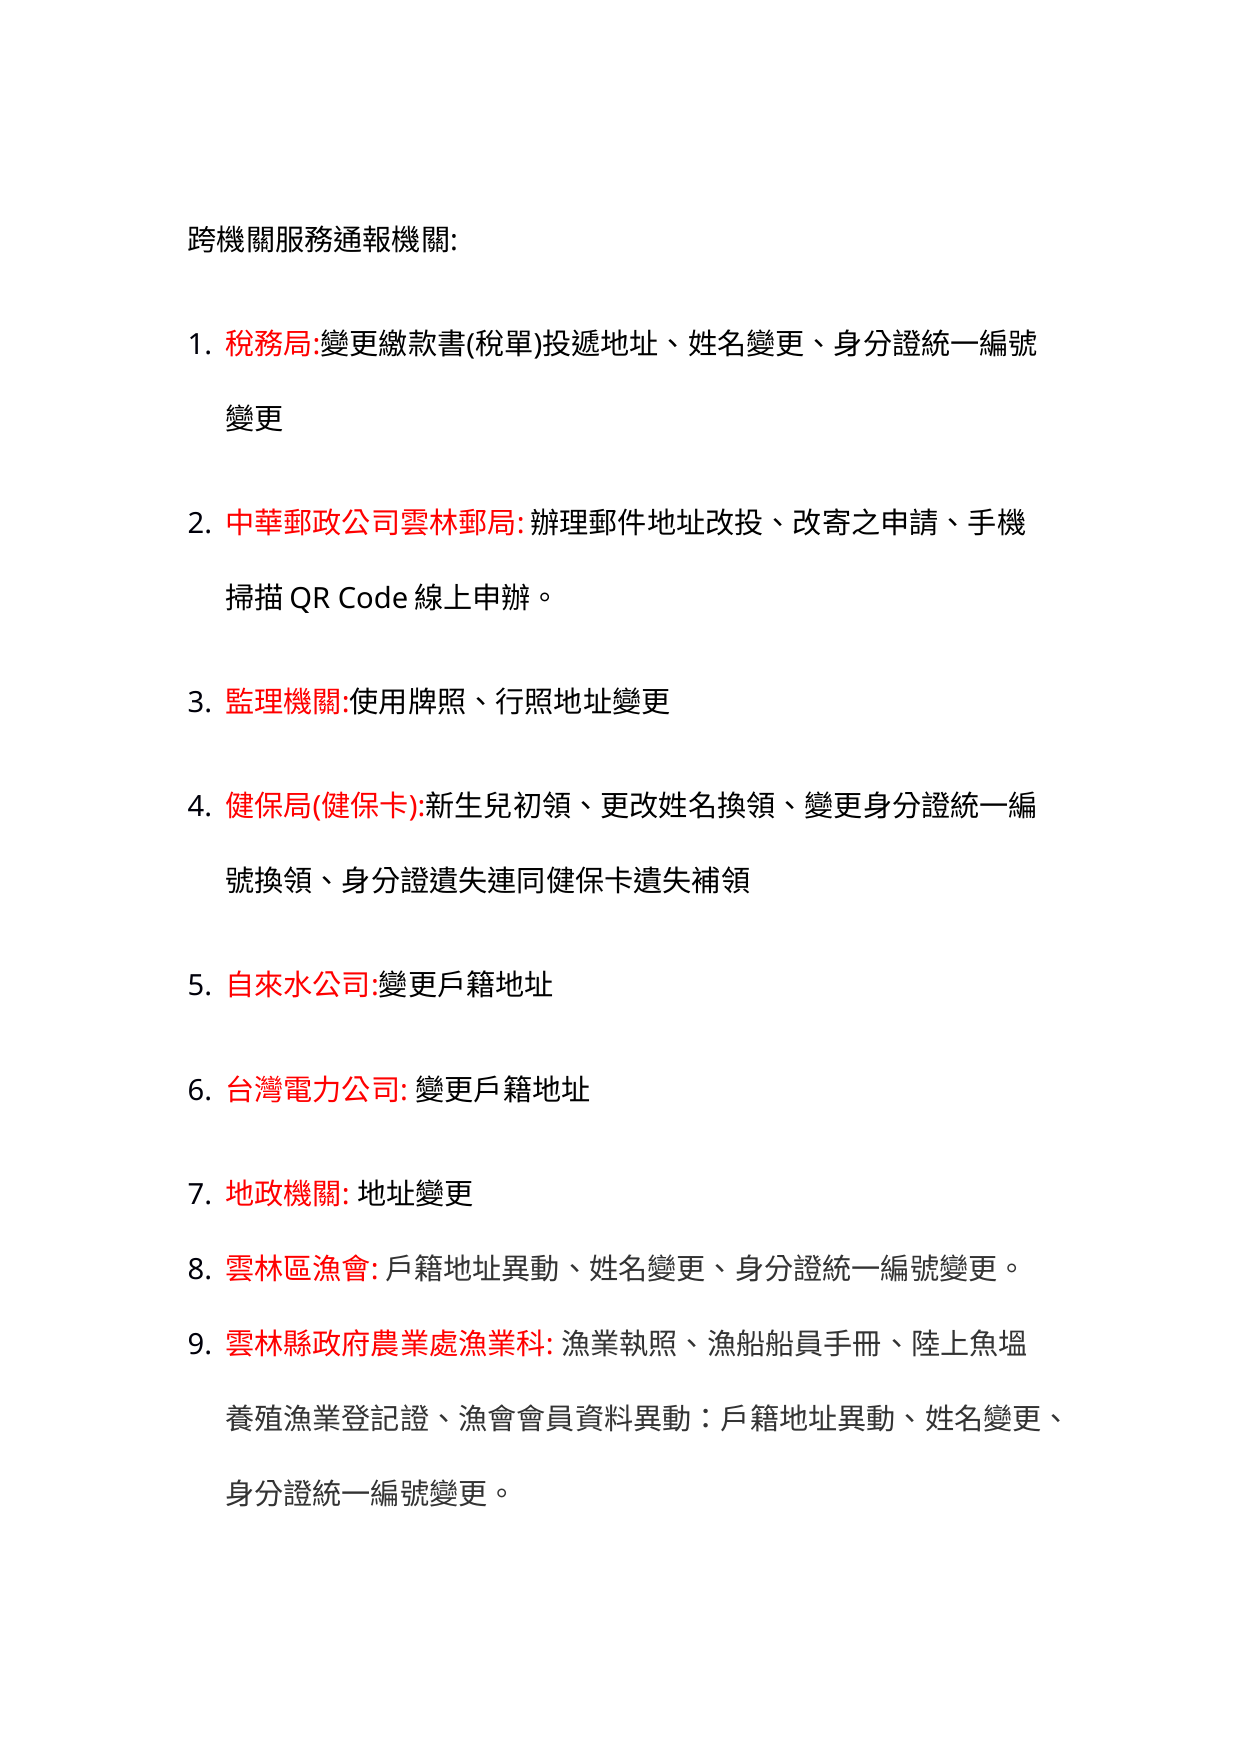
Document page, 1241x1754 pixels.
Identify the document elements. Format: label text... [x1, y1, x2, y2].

list 中華郵政公司雲林郵局: 辦理郵件地址改投、改寄之申請、手機掃描QR Code線上申辦。 [187, 477, 1053, 627]
list 雲林區漁會: 戶籍地址異動、姓名變更、身分證統一編號變更。 [187, 1223, 1053, 1298]
list 自來水公司:變更戶籍地址 [187, 939, 1053, 1014]
list 監理機關:使用牌照、行照地址變更 [187, 656, 1053, 731]
list 稅務局:變更繳款書(稅單)投遞地址、姓名變更、身分證統一編號變更 [187, 298, 1053, 448]
text 跨機關服務通報機關: [187, 194, 1053, 269]
list 台灣電力公司: 變更戶籍地址 [187, 1044, 1053, 1119]
list 雲林縣政府農業處漁業科: 漁業執照、漁船船員手冊、陸上魚塭養殖漁業登記證、漁會會員資料異動：戶籍地址異動、姓名變更、身分證統一編號變更。 [187, 1298, 1053, 1523]
list 地政機關: 地址變更 [187, 1148, 1053, 1223]
list 健保局(健保卡):新生兒初領、更改姓名換領、變更身分證統一編號換領、身分證遺失連同健保卡遺失補領 [187, 760, 1053, 910]
